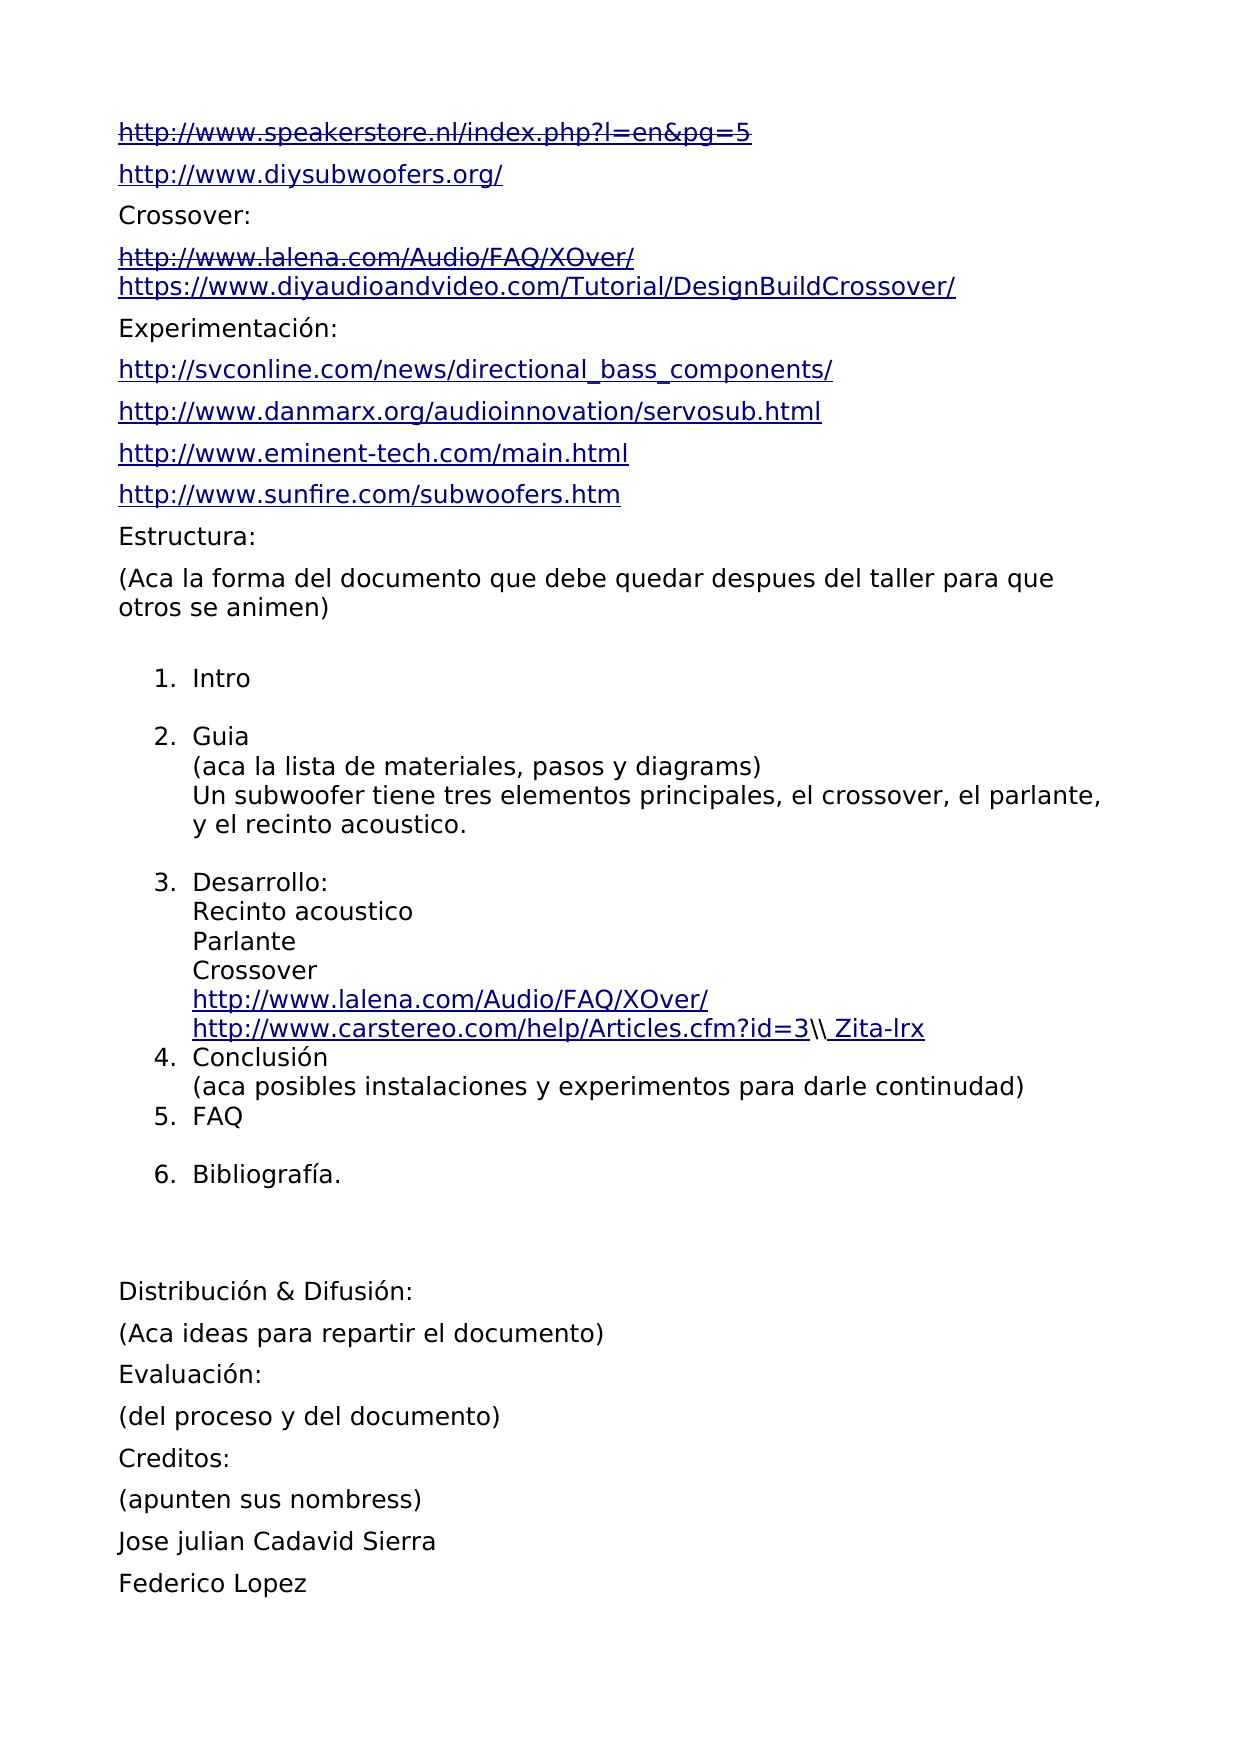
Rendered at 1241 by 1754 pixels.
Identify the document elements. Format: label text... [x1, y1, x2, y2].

text http://www.danmarx.org/audioinnovation/servosub.html [118, 397, 1122, 426]
text http://www.eminent-tech.com/main.html [118, 439, 1122, 468]
text Distribución & Difusión: [118, 1277, 1122, 1306]
list Bibliografía. [177, 1160, 1122, 1248]
text Jose julian Cadavid Sierra [118, 1527, 1122, 1556]
text Estructura: [118, 522, 1122, 551]
list Desarrollo: Recinto acoustico Parlante Crossover http://www.lalena.com/Audio/FAQ/XOver/ http://www.carstereo.com/help/Articles.cfm?id=3\\ Zita-lrx [177, 868, 1122, 1043]
text Crossover: [118, 201, 1122, 231]
text (Aca ideas para repartir el documento) [118, 1319, 1122, 1348]
text http://svconline.com/news/directional_bass_components/ [118, 356, 1122, 385]
text http://www.diysubwoofers.org/ [118, 160, 1122, 189]
text Experimentación: [118, 314, 1122, 343]
text http://www.sunfire.com/subwoofers.htm [118, 481, 1122, 510]
text http://www.lalena.com/Audio/FAQ/XOver/ https://www.diyaudioandvideo.com/Tutorial/DesignBuildCrossover/ [118, 243, 1122, 301]
text http://www.speakerstore.nl/index.php?l=en&pg=5 [118, 118, 1122, 147]
text (del proceso y del documento) [118, 1402, 1122, 1431]
list Conclusión (aca posibles instalaciones y experimentos para darle continudad) [177, 1043, 1122, 1102]
text Evaluación: [118, 1360, 1122, 1389]
text (apunten sus nombress) [118, 1485, 1122, 1514]
text Federico Lopez [118, 1569, 1122, 1598]
list Guia (aca la lista de materiales, pasos y diagrams) Un subwoofer tiene tres elementos principales, el crossover, el parlante, y el recinto acoustico. [177, 723, 1122, 868]
list Intro [177, 664, 1122, 723]
text Creditos: [118, 1444, 1122, 1473]
text (Aca la forma del documento que debe quedar despues del taller para que otros se animen) [118, 564, 1122, 622]
list FAQ [177, 1102, 1122, 1160]
